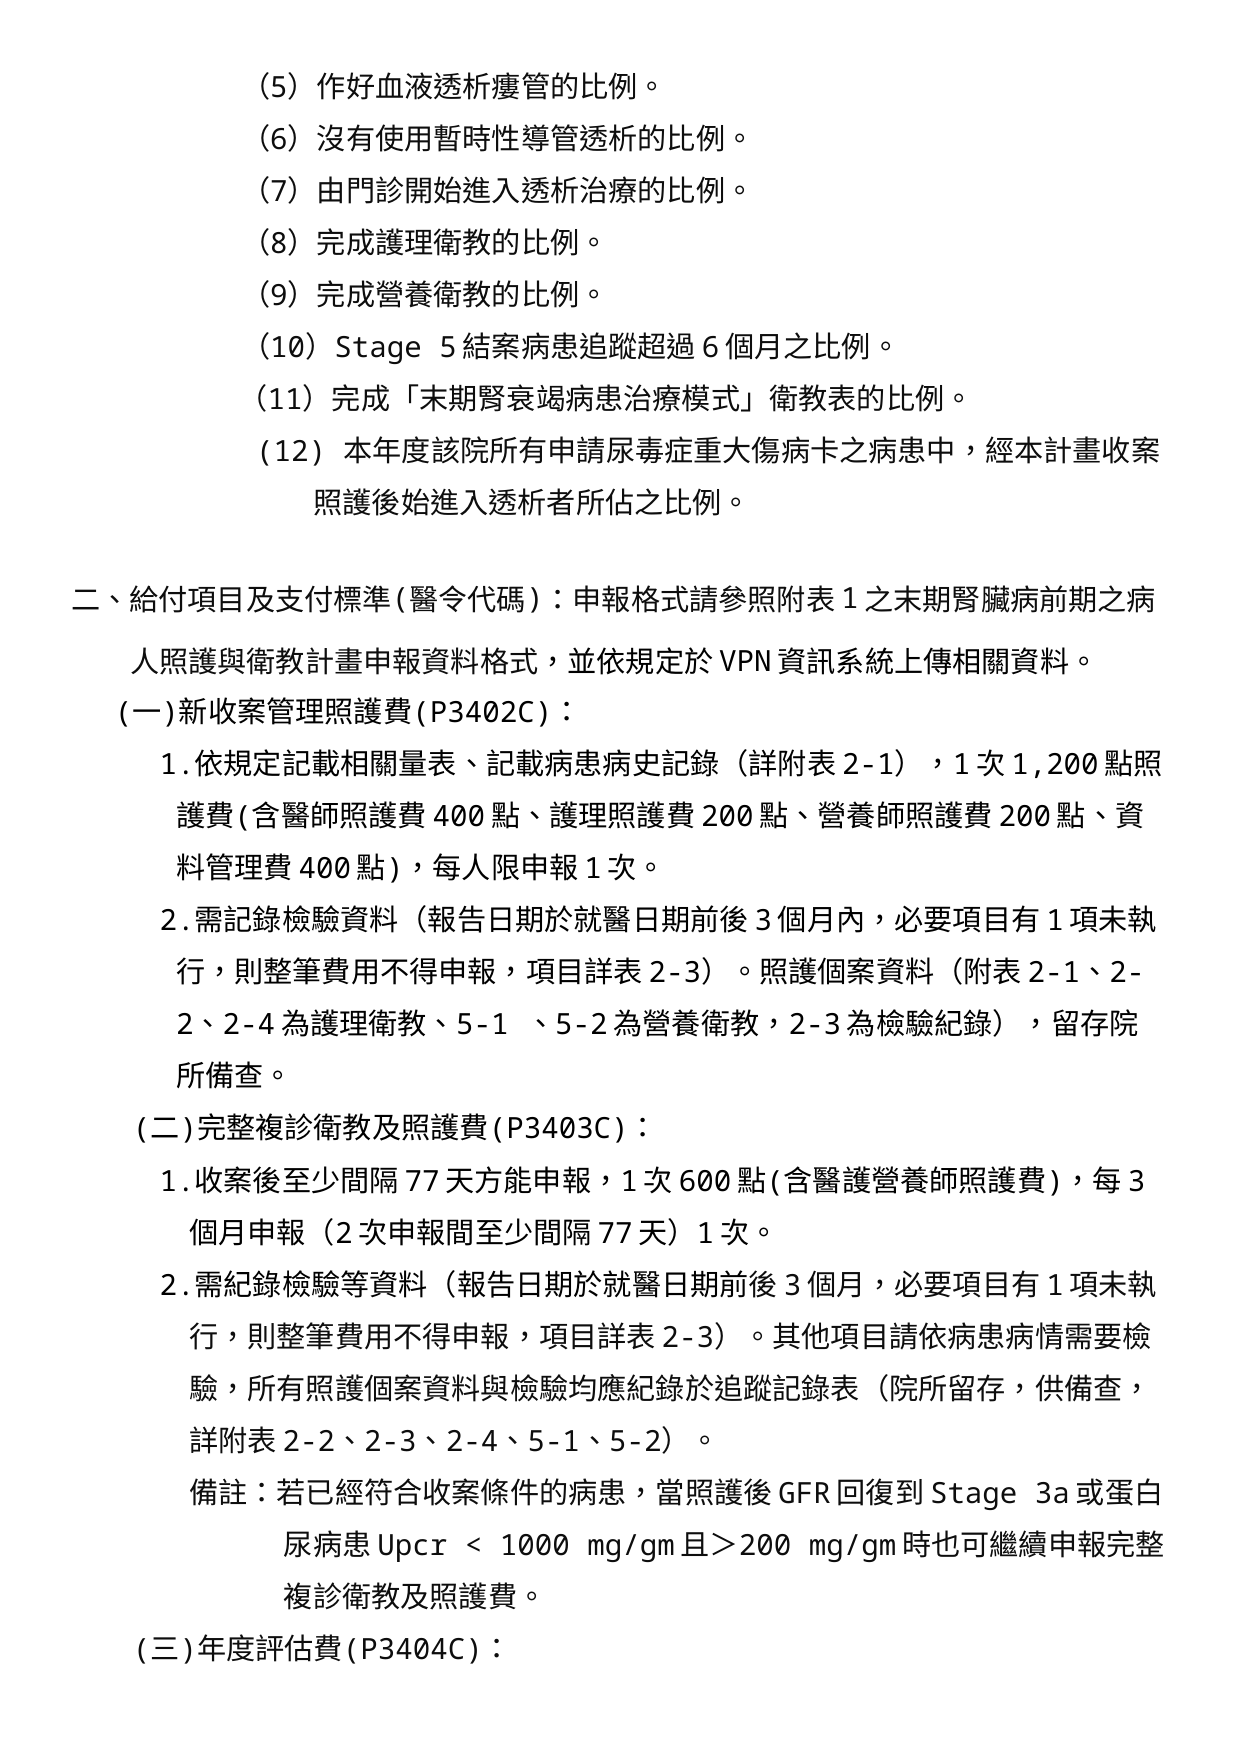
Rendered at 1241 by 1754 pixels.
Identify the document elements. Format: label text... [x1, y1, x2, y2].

text 2.需紀錄檢驗等資料（報告日期於就醫日期前後3個月，必要項目有1項未執行，則整筆費用不得申報，項目詳表2-3）。其他項目請依病患病情需要檢驗，所有照護個案資料與檢驗均應紀錄於追蹤記錄表（院所留存，供備查，詳附表2-2、2-3、2-4、5-1、5-2）。 [159, 1253, 1165, 1462]
text （7）由門診開始進入透析治療的比例。 [224, 160, 1165, 212]
text （5）作好血液透析瘻管的比例。 [224, 56, 1165, 108]
text （9）完成營養衛教的比例。 [224, 264, 1165, 316]
text （10）Stage 5結案病患追蹤超過6個月之比例。 [224, 316, 1165, 368]
text （11）完成「末期腎衰竭病患治療模式」衛教表的比例。 [238, 368, 1165, 420]
text (二)完整複診衛教及照護費(P3403C)： [115, 1097, 1165, 1149]
text （6）沒有使用暫時性導管透析的比例。 [224, 108, 1165, 160]
text （8）完成護理衛教的比例。 [224, 212, 1165, 264]
text (一)新收案管理照護費(P3402C)： [114, 681, 1165, 733]
text (12) 本年度該院所有申請尿毒症重大傷病卡之病患中，經本計畫收案照護後始進入透析者所佔之比例。 [238, 420, 1165, 524]
text (三)年度評估費(P3404C)： [115, 1618, 1165, 1670]
text 二、給付項目及支付標準(醫令代碼)：申報格式請參照附表1之末期腎臟病前期之病人照護與衛教計畫申報資料格式，並依規定於VPN資訊系統上傳相關資料。 [71, 556, 1165, 681]
text 2.需記錄檢驗資料（報告日期於就醫日期前後3個月內，必要項目有1項未執行，則整筆費用不得申報，項目詳表2-3）。照護個案資料（附表2-1、2-2、2-4為護理衛教、5-1 、5-2為營養衛教，2-3為檢驗紀錄），留存院所備查。 [159, 889, 1165, 1097]
text 1.依規定記載相關量表、記載病患病史記錄（詳附表2-1），1次1,200點照護費(含醫師照護費400點、護理照護費200點、營養師照護費200點、資料管理費400點)，每人限申報1次。 [159, 733, 1165, 889]
text 1.收案後至少間隔77天方能申報，1次600點(含醫護營養師照護費)，每3個月申報（2次申報間至少間隔77天）1次。 [159, 1149, 1165, 1253]
text 備註：若已經符合收案條件的病患，當照護後GFR回復到Stage 3a或蛋白尿病患Upcr < 1000 mg/gm且＞200 mg/gm時也可繼續申報完整複診衛教及照護費。 [189, 1462, 1165, 1618]
